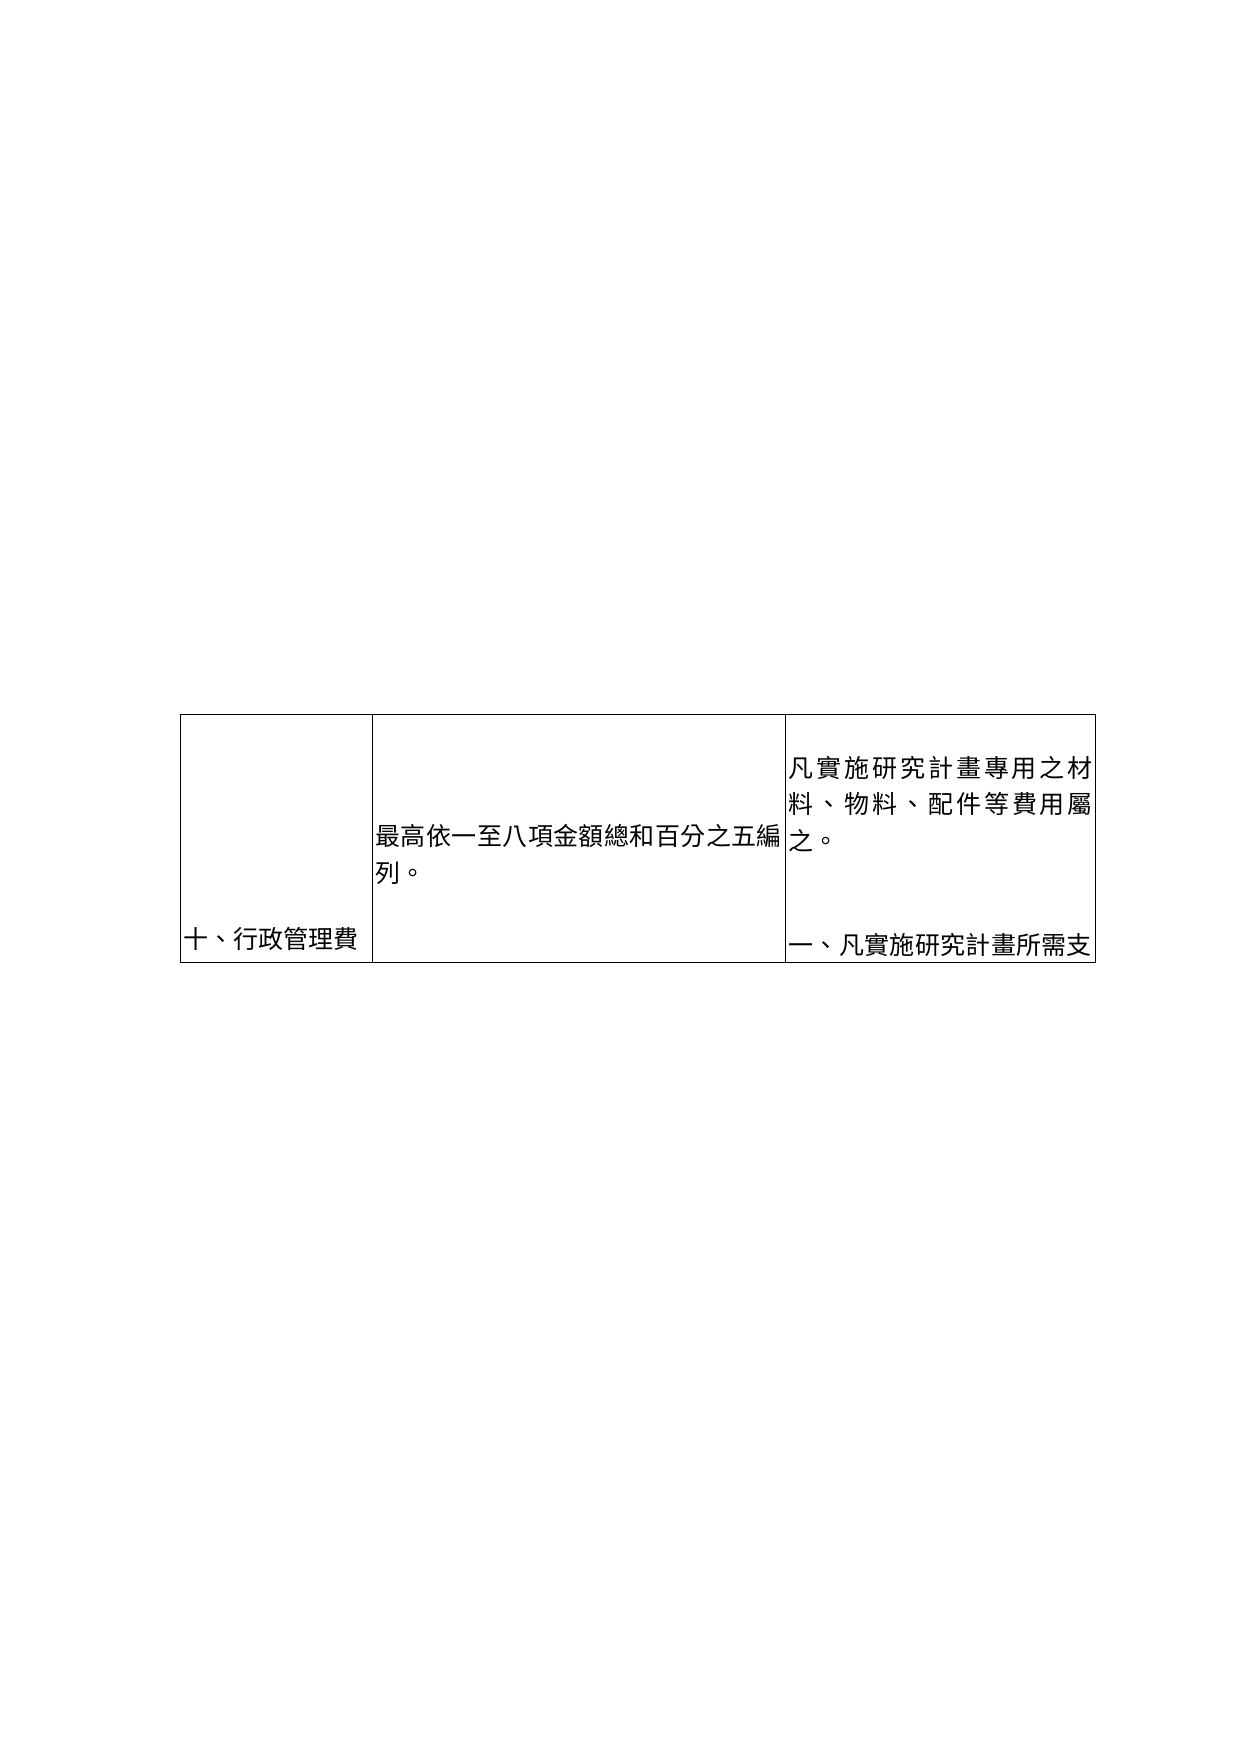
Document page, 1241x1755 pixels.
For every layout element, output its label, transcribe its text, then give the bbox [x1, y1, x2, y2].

table_cell 凡實施研究計畫專用之材料、物料、配件等費用屬之。 一、凡實施研究計畫所需支 [786, 715, 1095, 962]
table_cell 十、行政管理費 [181, 715, 372, 962]
table_cell 最高依一至八項金額總和百分之五編列。 [373, 715, 785, 962]
